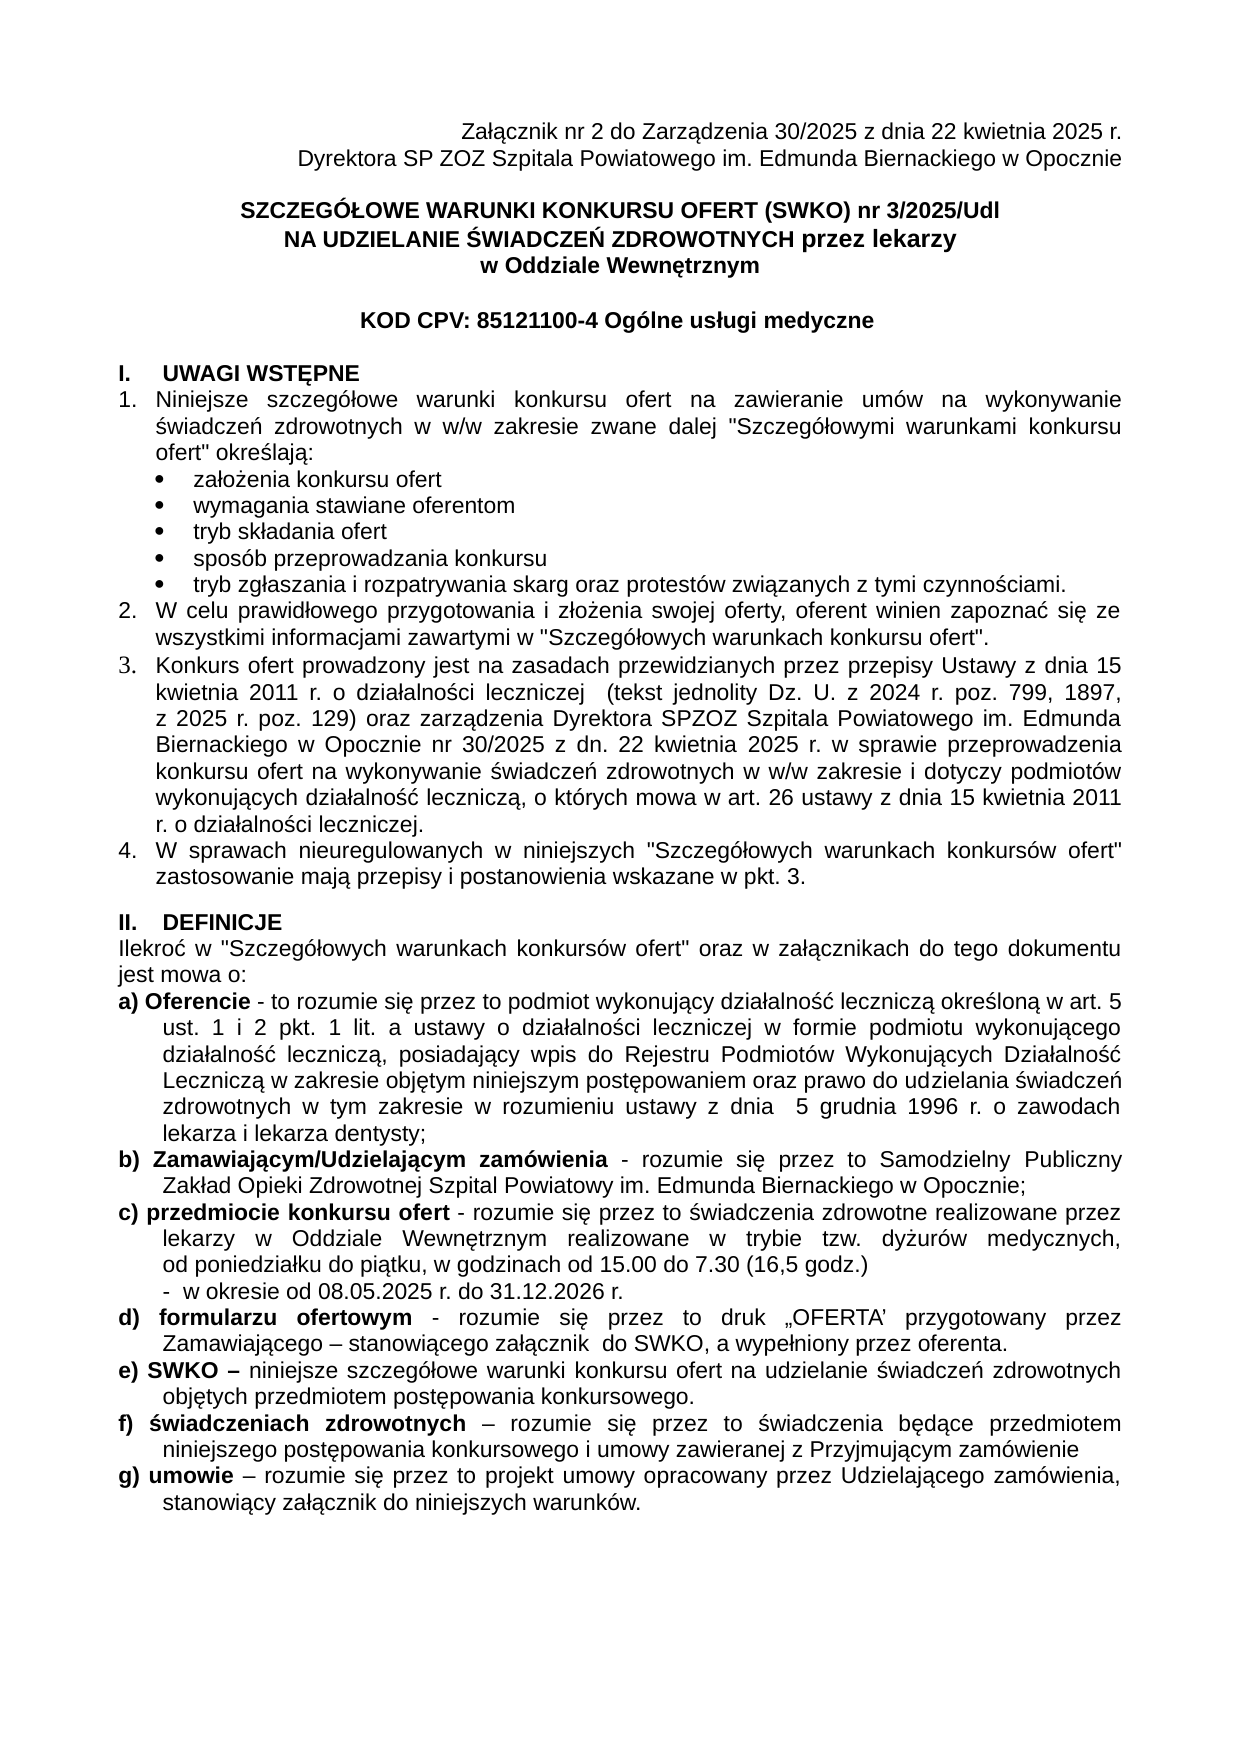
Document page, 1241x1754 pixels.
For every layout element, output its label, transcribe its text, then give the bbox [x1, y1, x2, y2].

list wymagania stawiane oferentom [155, 492, 1122, 518]
text g) umowie – rozumie się przez to projekt umowy opracowany przez Udzielającego zamówienia, stanowiący załącznik do niniejszych warunków. [118, 1462, 1122, 1515]
text Dyrektora SP ZOZ Szpitala Powiatowego im. Edmunda Biernackiego w Opocznie [118, 144, 1122, 171]
text KOD CPV: 85121100-4 Ogólne usługi medyczne [118, 307, 1122, 334]
list Niniejsze szczegółowe warunki konkursu ofert na zawieranie umów na wykonywanie świadczeń zdrowotnych w w/w zakresie zwane dalej "Szczegółowymi warunkami konkursu ofert" określają: [118, 386, 1122, 466]
list tryb zgłaszania i rozpatrywania skarg oraz protestów związanych z tymi czynnościami. [155, 571, 1122, 597]
text - w okresie od 08.05.2025 r. do 31.12.2026 r. [118, 1278, 1122, 1304]
text f) świadczeniach zdrowotnych – rozumie się przez to świadczenia będące przedmiotem niniejszego postępowania konkursowego i umowy zawieranej z Przyjmującym zamówienie [118, 1409, 1122, 1462]
text SZCZEGÓŁOWE WARUNKI KONKURSU OFERT (SWKO) nr 3/2025/Udl [118, 197, 1122, 223]
text NA UDZIELANIE ŚWIADCZEŃ ZDROWOTNYCH przez lekarzy [118, 223, 1122, 252]
list UWAGI WSTĘPNE [118, 360, 1122, 386]
text d) formularzu ofertowym - rozumie się przez to druk „OFERTA’ przygotowany przez Zamawiającego – stanowiącego załącznik do SWKO, a wypełniony przez oferenta. [118, 1304, 1122, 1357]
list W celu prawidłowego przygotowania i złożenia swojej oferty, oferent winien zapoznać się ze wszystkimi informacjami zawartymi w "Szczegółowych warunkach konkursu ofert". [118, 597, 1122, 650]
text e) SWKO – niniejsze szczegółowe warunki konkursu ofert na udzielanie świadczeń zdrowotnych objętych przedmiotem postępowania konkursowego. [118, 1357, 1122, 1409]
list Konkurs ofert prowadzony jest na zasadach przewidzianych przez przepisy Ustawy z dnia 15 kwietnia 2011 r. o działalności leczniczej (tekst jednolity Dz. U. z 2024 r. poz. 799, 1897, z 2025 r. poz. 129) oraz zarządzenia Dyrektora SPZOZ Szpitala Powiatowego im. Edmunda Biernackiego w Opocznie nr 30/2025 z dn. 22 kwietnia 2025 r. w sprawie przeprowadzenia konkursu ofert na wykonywanie świadczeń zdrowotnych w w/w zakresie i dotyczy podmiotów wykonujących działalność leczniczą, o których mowa w art. 26 ustawy z dnia 15 kwietnia 2011 r. o działalności leczniczej. [118, 650, 1122, 837]
text Załącznik nr 2 do Zarządzenia 30/2025 z dnia 22 kwietnia 2025 r. [118, 118, 1122, 144]
text Ilekroć w "Szczegółowych warunkach konkursów ofert" oraz w załącznikach do tego dokumentu jest mowa o: [118, 935, 1122, 988]
text c) przedmiocie konkursu ofert - rozumie się przez to świadczenia zdrowotne realizowane przez lekarzy w Oddziale Wewnętrznym realizowane w trybie tzw. dyżurów medycznych, od poniedziałku do piątku, w godzinach od 15.00 do 7.30 (16,5 godz.) [118, 1199, 1122, 1278]
list sposób przeprowadzania konkursu [155, 544, 1122, 571]
list tryb składania ofert [155, 518, 1122, 544]
text a) Oferencie - to rozumie się przez to podmiot wykonujący działalność leczniczą określoną w art. 5 ust. 1 i 2 pkt. 1 lit. a ustawy o działalności leczniczej w formie podmiotu wykonującego działalność leczniczą, posiadający wpis do Rejestru Podmiotów Wykonujących Działalność Leczniczą w zakresie objętym niniejszym postępowaniem oraz prawo do udzielania świadczeń zdrowotnych w tym zakresie w rozumieniu ustawy z dnia 5 grudnia 1996 r. o zawodach lekarza i lekarza dentysty; [118, 988, 1122, 1146]
list W sprawach nieuregulowanych w niniejszych "Szczegółowych warunkach konkursów ofert" zastosowanie mają przepisy i postanowienia wskazane w pkt. 3. [118, 837, 1122, 889]
list DEFINICJE [118, 909, 1122, 935]
text w Oddziale Wewnętrznym [118, 252, 1122, 279]
text b) Zamawiającym/Udzielającym zamówienia - rozumie się przez to Samodzielny Publiczny Zakład Opieki Zdrowotnej Szpital Powiatowy im. Edmunda Biernackiego w Opocznie; [118, 1146, 1122, 1199]
list założenia konkursu ofert [155, 466, 1122, 492]
